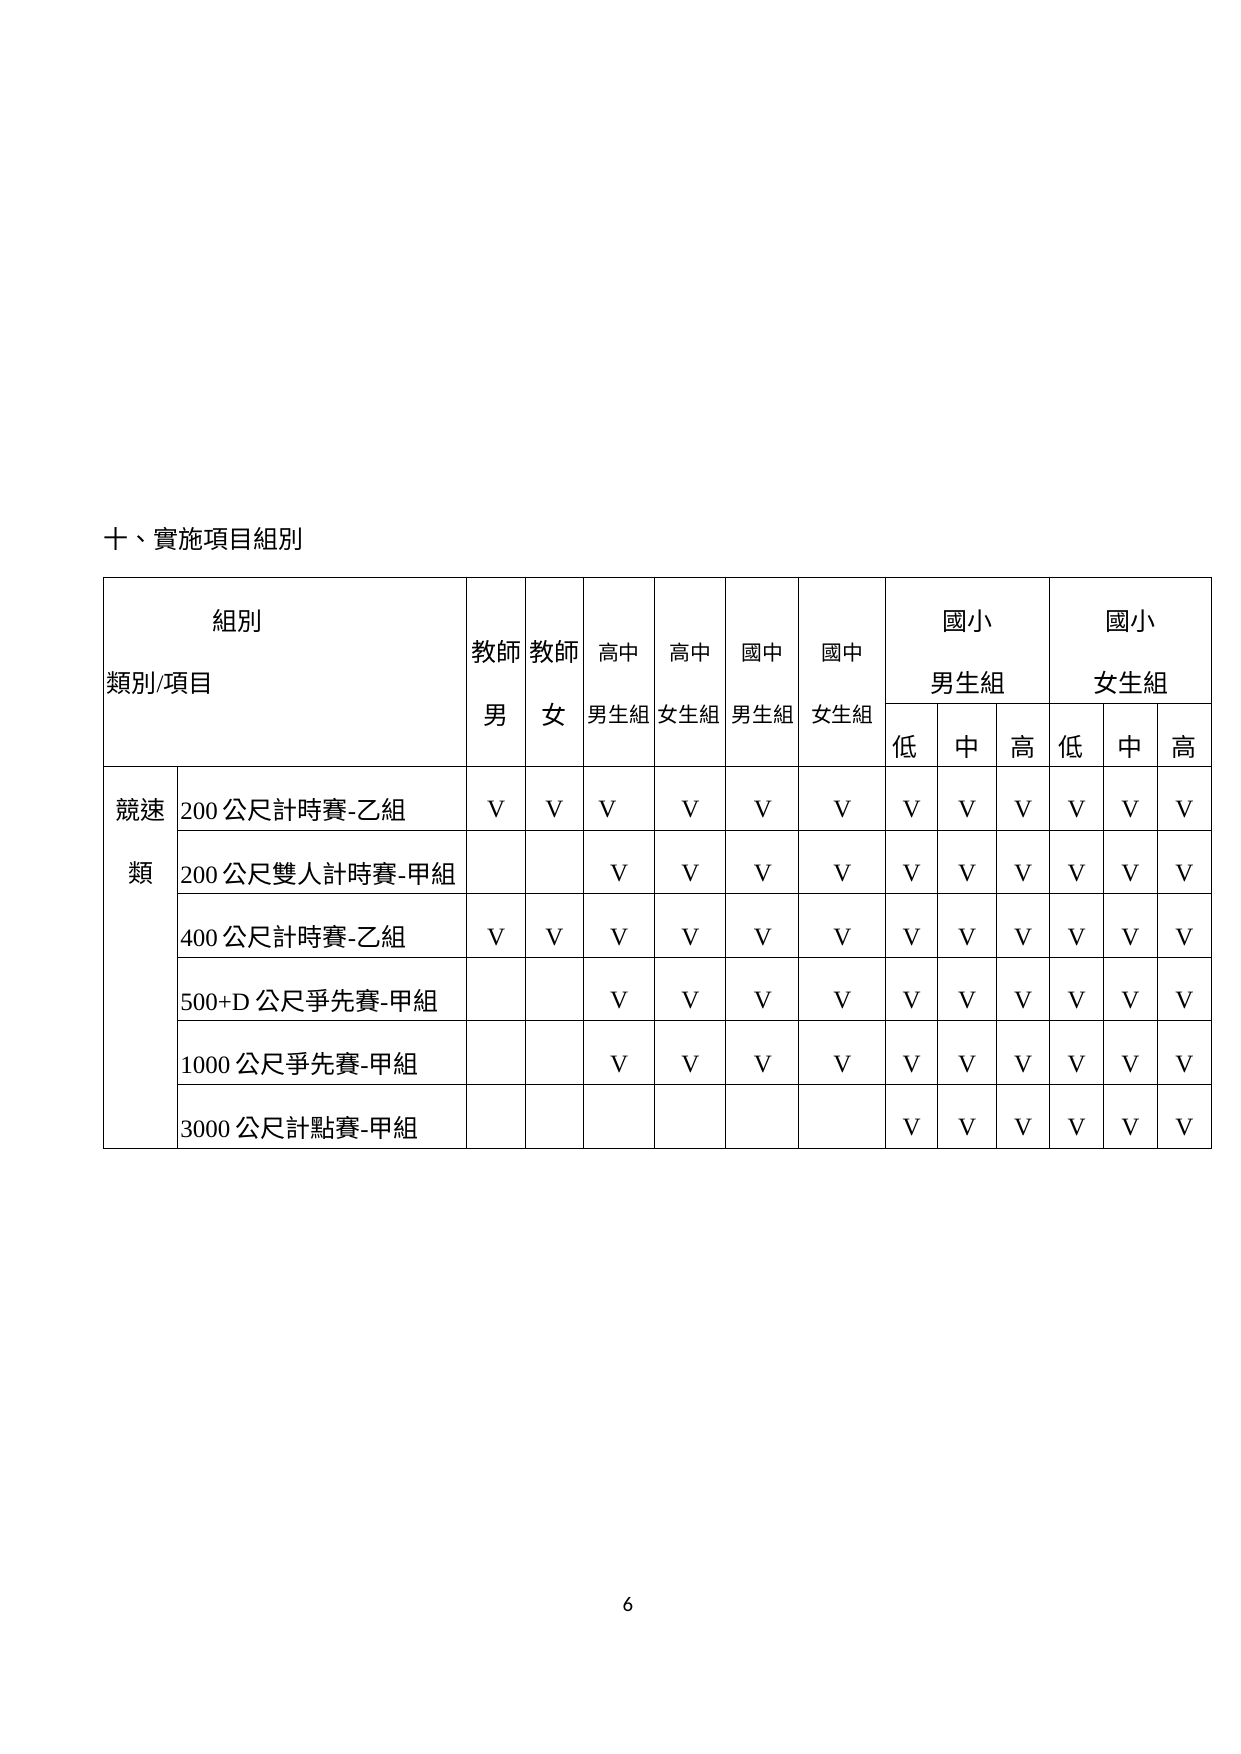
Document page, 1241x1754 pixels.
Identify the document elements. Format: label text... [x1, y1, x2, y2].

table_cell V [1104, 958, 1157, 1020]
table_cell [526, 958, 583, 1020]
table_cell V [584, 767, 654, 830]
table_cell V [526, 894, 583, 957]
table_cell 低 [886, 704, 937, 766]
table_cell 競速類 [104, 767, 177, 1147]
table_cell V [799, 894, 885, 957]
table_cell [467, 1021, 525, 1084]
table_cell V [1158, 894, 1211, 957]
table_cell V [1104, 894, 1157, 957]
table_cell V [584, 1021, 654, 1084]
table_cell V [799, 831, 885, 893]
table_cell V [1050, 1021, 1103, 1084]
table_header 國小 男生組 [886, 578, 1049, 703]
table_cell V [886, 1021, 937, 1084]
table_cell V [584, 958, 654, 1020]
table_cell V [938, 958, 996, 1020]
table_header 教師 女 [526, 578, 583, 766]
table_cell V [1050, 767, 1103, 830]
table_cell 高 [997, 704, 1049, 766]
table_cell V [1104, 831, 1157, 893]
table_header 國中 女生組 [799, 578, 885, 766]
table_cell V [886, 831, 937, 893]
table_cell V [886, 767, 937, 830]
table_cell V [938, 894, 996, 957]
table_cell V [526, 767, 583, 830]
table_cell V [938, 1021, 996, 1084]
table_header 國中 男生組 [726, 578, 798, 766]
table_cell V [726, 767, 798, 830]
table_cell V [655, 958, 725, 1020]
table_cell [799, 1085, 885, 1147]
table_cell V [1050, 1085, 1103, 1147]
table_cell 低 [1050, 704, 1103, 766]
table_header 組別 類別/項目 [104, 578, 466, 766]
table_cell V [1104, 1085, 1157, 1147]
table_cell V [938, 767, 996, 830]
table_header 高中 女生組 [655, 578, 725, 766]
table_header 國小 女生組 [1050, 578, 1211, 703]
table_cell V [467, 894, 525, 957]
table_cell V [1158, 831, 1211, 893]
table_cell [526, 1085, 583, 1147]
table_cell V [997, 767, 1049, 830]
table_cell V [799, 767, 885, 830]
table_header 教師 男 [467, 578, 525, 766]
table_cell 高 [1158, 704, 1211, 766]
table_cell V [938, 831, 996, 893]
table_cell 中 [938, 704, 996, 766]
table_cell V [1104, 767, 1157, 830]
table_cell V [886, 1085, 937, 1147]
table_cell V [1158, 1021, 1211, 1084]
table_cell [726, 1085, 798, 1147]
table_cell V [1050, 958, 1103, 1020]
table_cell V [1050, 831, 1103, 893]
table_cell V [799, 1021, 885, 1084]
table_cell V [1104, 1021, 1157, 1084]
table_cell [526, 1021, 583, 1084]
table_cell 200公尺計時賽-乙組 [178, 767, 466, 830]
table_cell V [655, 894, 725, 957]
table_cell V [726, 894, 798, 957]
table_cell 500+D公尺爭先賽-甲組 [178, 958, 466, 1020]
table_cell 中 [1104, 704, 1157, 766]
table_cell [526, 831, 583, 893]
table_cell [467, 831, 525, 893]
table_cell 1000公尺爭先賽-甲組 [178, 1021, 466, 1084]
table_cell V [886, 958, 937, 1020]
table_header 高中 男生組 [584, 578, 654, 766]
table_cell V [997, 894, 1049, 957]
table_cell V [584, 894, 654, 957]
table_cell [467, 958, 525, 1020]
table_cell V [997, 1085, 1049, 1147]
table_cell 400公尺計時賽-乙組 [178, 894, 466, 957]
table_cell V [726, 1021, 798, 1084]
table_cell [467, 1085, 525, 1147]
table_cell V [655, 767, 725, 830]
table_cell V [1050, 894, 1103, 957]
table_cell V [997, 1021, 1049, 1084]
table_cell 3000公尺計點賽-甲組 [178, 1085, 466, 1147]
table_cell V [655, 831, 725, 893]
table_cell V [584, 831, 654, 893]
table_cell V [886, 894, 937, 957]
table_cell [655, 1085, 725, 1147]
table_cell V [1158, 767, 1211, 830]
table_cell V [1158, 958, 1211, 1020]
table_cell [584, 1085, 654, 1147]
table_cell V [997, 831, 1049, 893]
table_cell V [1158, 1085, 1211, 1147]
table_cell V [467, 767, 525, 830]
table_cell V [938, 1085, 996, 1147]
table_cell V [997, 958, 1049, 1020]
table_cell V [799, 958, 885, 1020]
table_cell 200公尺雙人計時賽-甲組 [178, 831, 466, 893]
table_cell V [726, 831, 798, 893]
table_cell V [726, 958, 798, 1020]
table_cell V [655, 1021, 725, 1084]
text 十、實施項目組別 [103, 496, 1152, 559]
